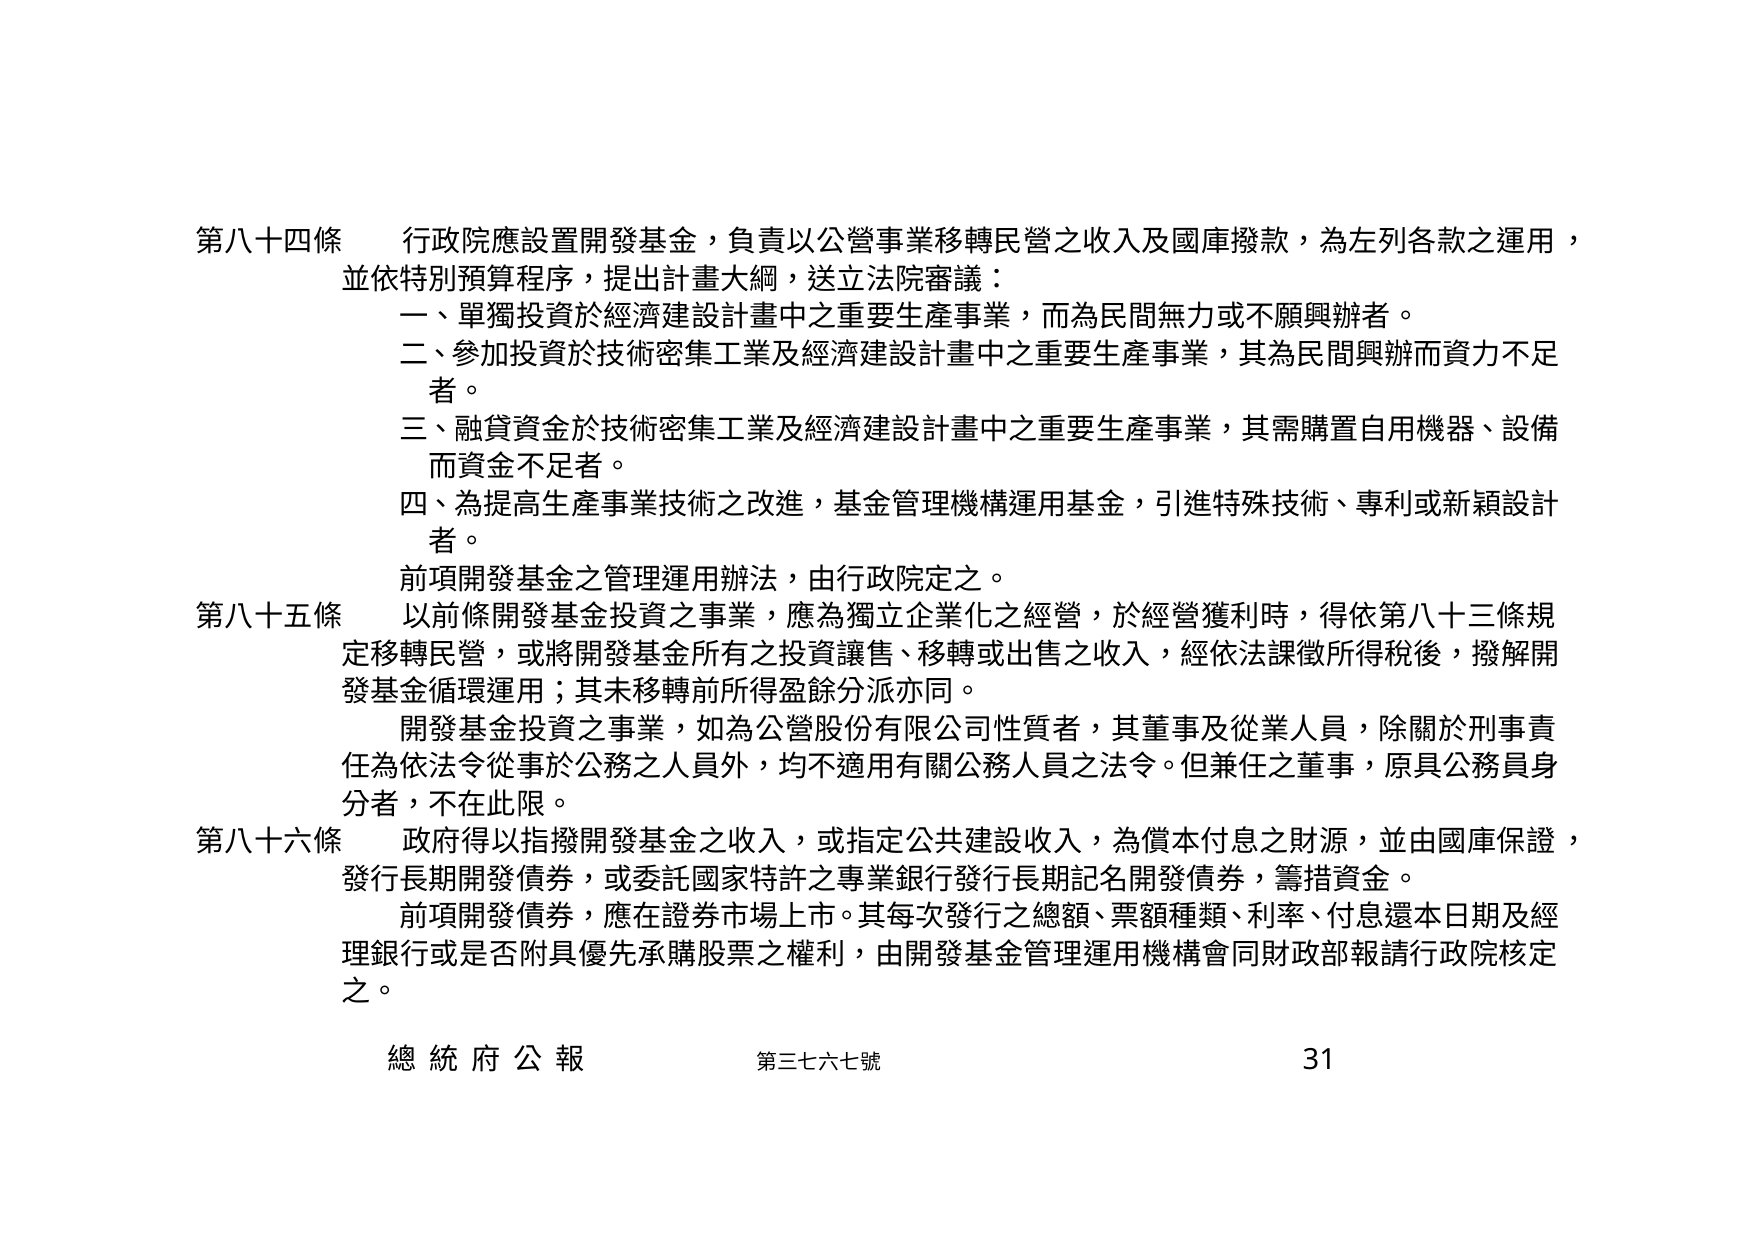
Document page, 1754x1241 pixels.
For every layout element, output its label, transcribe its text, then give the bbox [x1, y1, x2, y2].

text 二、參加投資於技術密集工業及經濟建設計畫中之重要生產事業，其為民間興辦而資力不足者。 [399, 334, 1559, 409]
text 開發基金投資之事業，如為公營股份有限公司性質者，其董事及從業人員，除關於刑事責任為依法令從事於公務之人員外，均不適用有關公務人員之法令。但兼任之董事，原具公務員身分者，不在此限。 [341, 709, 1559, 822]
text 一、單獨投資於經濟建設計畫中之重要生產事業，而為民間無力或不願興辦者。 [399, 297, 1559, 334]
text 三、融貸資金於技術密集工業及經濟建設計畫中之重要生產事業，其需購置自用機器、設備而資金不足者。 [399, 409, 1559, 484]
text 前項開發債券，應在證券市場上市。其每次發行之總額、票額種類、利率、付息還本日期及經理銀行或是否附具優先承購股票之權利，由開發基金管理運用機構會同財政部報請行政院核定之。 [341, 897, 1559, 1009]
text 前項開發基金之管理運用辦法，由行政院定之。 [341, 559, 1559, 597]
text 第八十六條 政府得以指撥開發基金之收入，或指定公共建設收入，為償本付息之財源，並由國庫保證，發行長期開發債券，或委託國家特許之專業銀行發行長期記名開發債券，籌措資金。 [195, 822, 1559, 897]
text 第八十四條 行政院應設置開發基金，負責以公營事業移轉民營之收入及國庫撥款，為左列各款之運用，並依特別預算程序，提出計畫大綱，送立法院審議： [195, 222, 1559, 297]
text 四、為提高生產事業技術之改進，基金管理機構運用基金，引進特殊技術、專利或新穎設計者。 [399, 484, 1559, 559]
text 第八十五條 以前條開發基金投資之事業，應為獨立企業化之經營，於經營獲利時，得依第八十三條規定移轉民營，或將開發基金所有之投資讓售、移轉或出售之收入，經依法課徵所得稅後，撥解開發基金循環運用；其未移轉前所得盈餘分派亦同。 [195, 597, 1559, 709]
